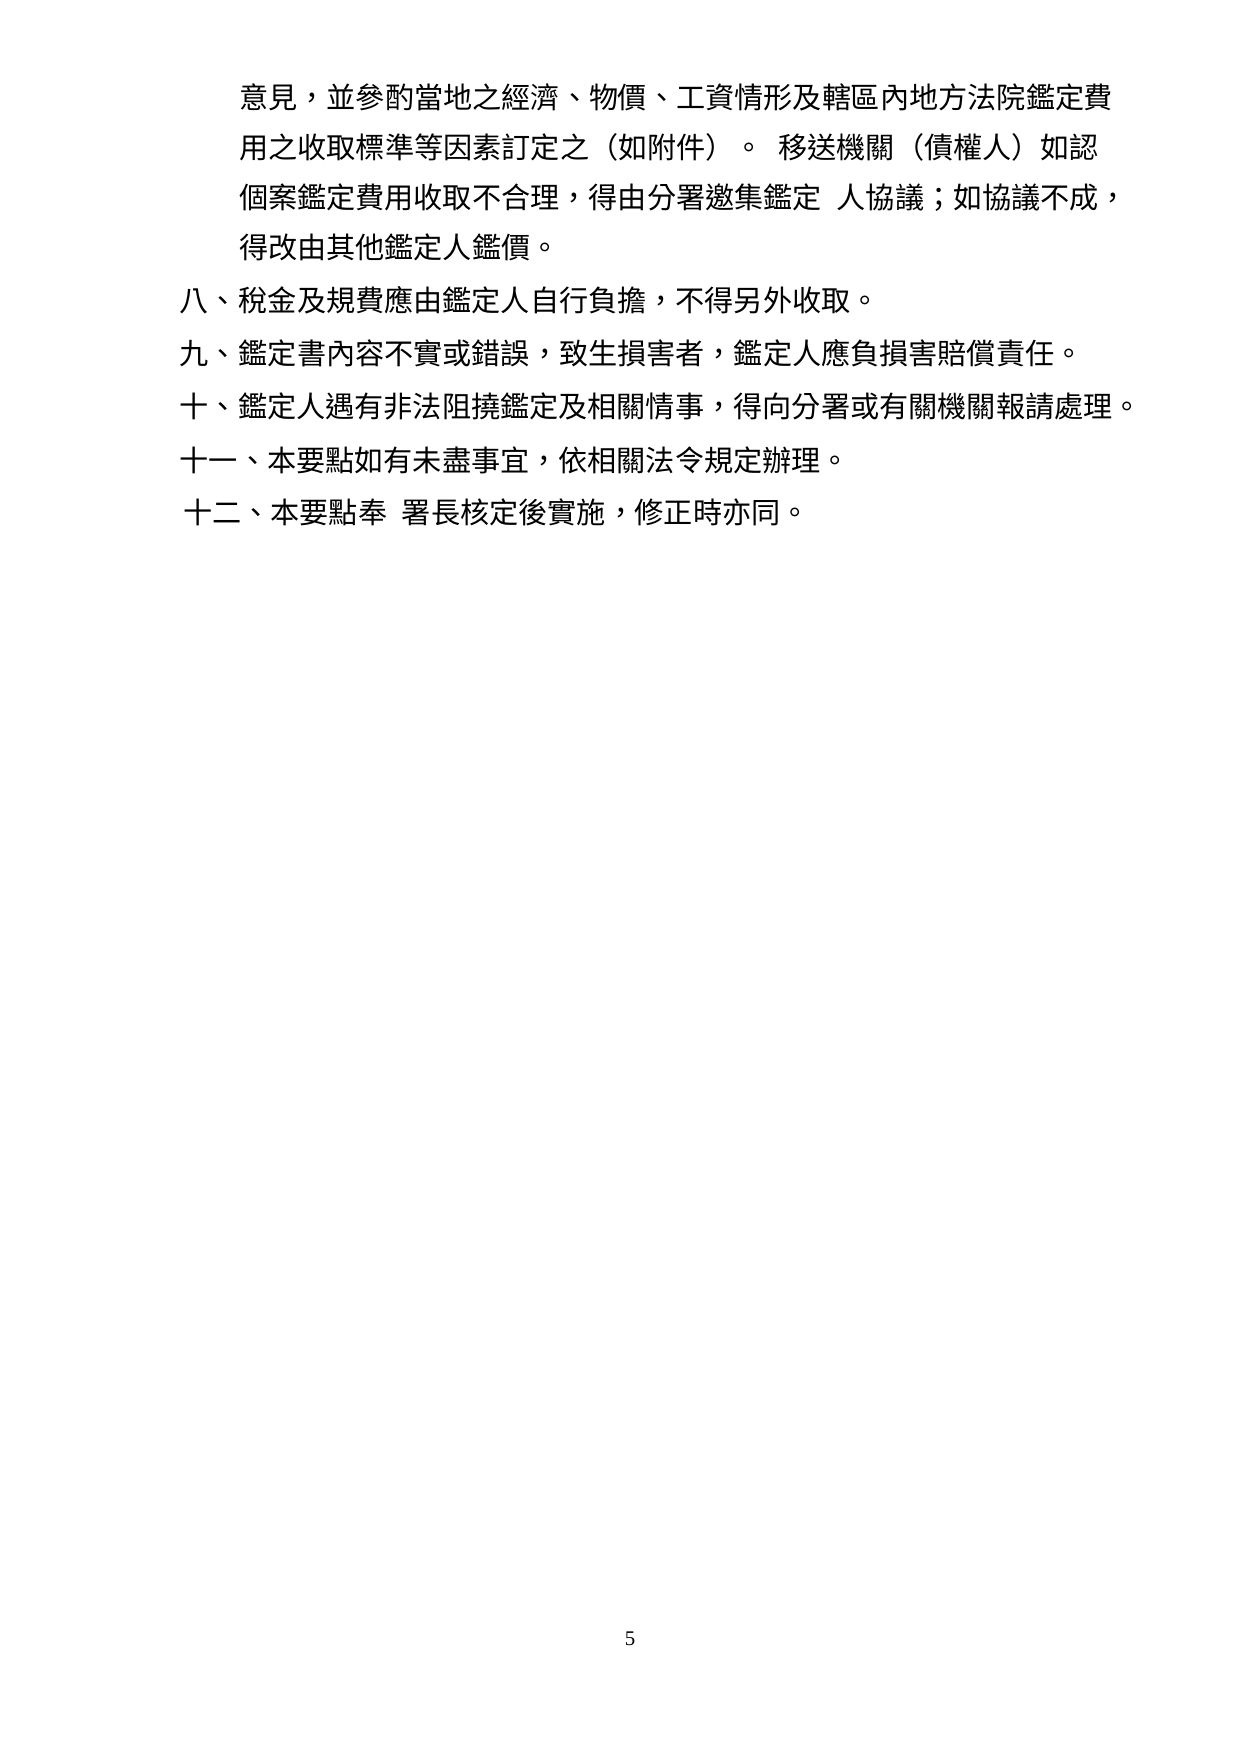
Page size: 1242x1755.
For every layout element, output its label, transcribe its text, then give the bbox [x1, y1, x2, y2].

text 七、分署應訂定鑑定費用之收取標準，其標準由評選小組評定後，報請分署長核定。前項鑑定費用之收取標準，得請移送機關（債權人）表示意見，並參酌當地之經濟、物價、工資情形及轄區內地方法院鑑定費用之收取標準等因素訂定之（如附件）。 移送機關（債權人）如認個案鑑定費用收取不合理，得由分署邀集鑑定 人協議；如協議不成，得改由其他鑑定人鑑價。 [180, 75, 1121, 267]
text 十、鑑定人遇有非法阻撓鑑定及相關情事，得向分署或有關機關報請處理。 [148, 384, 1120, 426]
text 八、稅金及規費應由鑑定人自行負擔，不得另外收取。 [148, 278, 1120, 320]
text 九、鑑定書內容不實或錯誤，致生損害者，鑑定人應負損害賠償責任。 [148, 331, 1120, 373]
text 十一、本要點如有未盡事宜，依相關法令規定辦理。 [148, 437, 1120, 479]
text 十二、本要點奉 署長核定後實施，修正時亦同。 [148, 490, 1137, 532]
